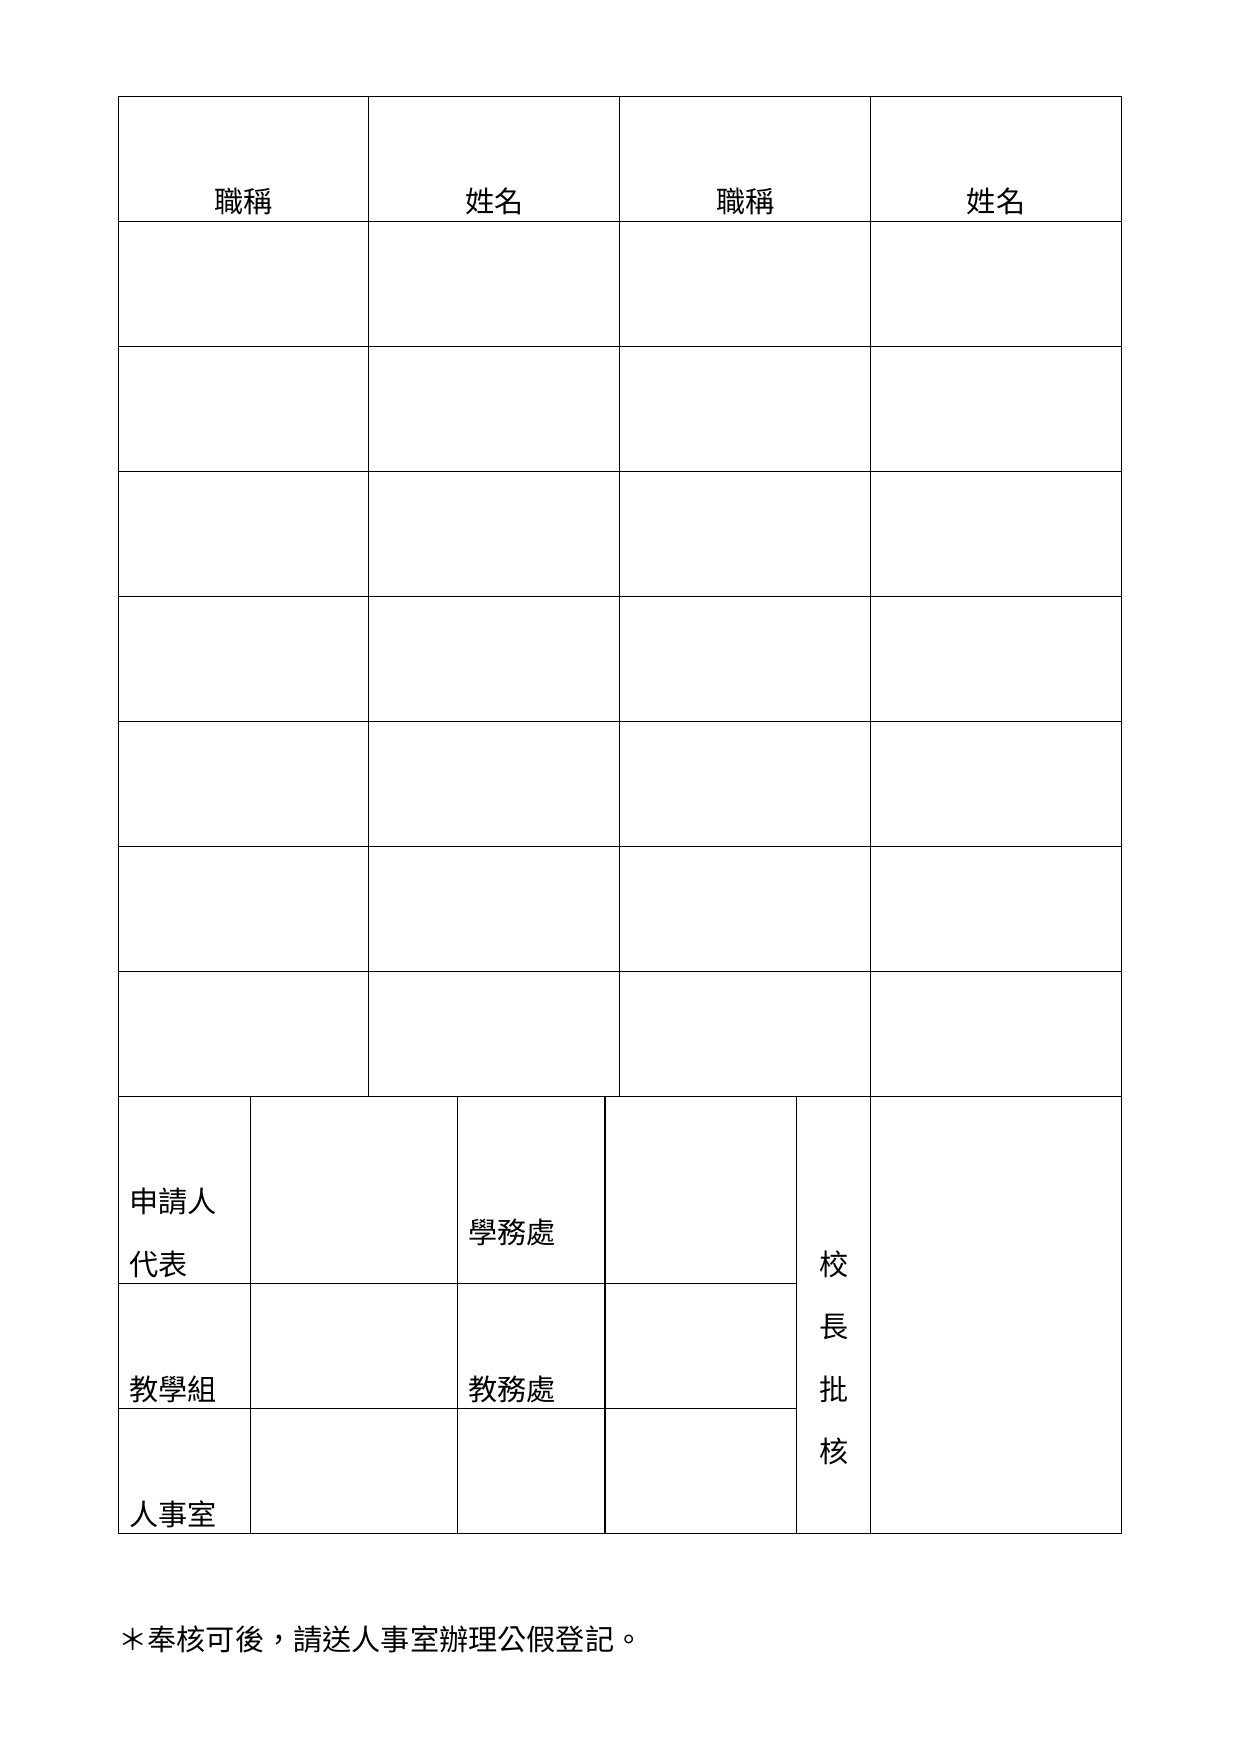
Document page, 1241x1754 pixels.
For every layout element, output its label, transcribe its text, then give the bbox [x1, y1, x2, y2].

table_cell 教務處 [458, 1284, 604, 1408]
table_cell [871, 847, 1121, 971]
table_cell [369, 472, 619, 596]
table_cell 申請人代表 [119, 1097, 250, 1283]
table_cell [119, 847, 368, 971]
table_cell [620, 972, 870, 1096]
table_cell [871, 472, 1121, 596]
table_cell [458, 1409, 604, 1533]
table_cell [119, 472, 368, 596]
table_cell [620, 222, 870, 346]
text ＊奉核可後，請送人事室辦理公假登記。 [118, 1596, 1122, 1658]
table_cell 職稱 [620, 97, 870, 221]
table_cell [369, 597, 619, 721]
table_cell [119, 722, 368, 846]
table_cell [369, 347, 619, 471]
table_cell [871, 222, 1121, 346]
table_cell 學務處 [458, 1097, 604, 1283]
table_cell [871, 597, 1121, 721]
table_cell [119, 972, 368, 1096]
table_cell [620, 472, 870, 596]
table_cell [369, 222, 619, 346]
table_cell 姓名 [369, 97, 619, 221]
table_cell [606, 1409, 796, 1533]
table_cell [251, 1409, 457, 1533]
table_cell [620, 722, 870, 846]
table_cell [119, 597, 368, 721]
table_cell [606, 1097, 796, 1283]
table_cell [620, 597, 870, 721]
table_cell [251, 1284, 457, 1408]
table_cell [871, 972, 1121, 1096]
table_cell [369, 847, 619, 971]
table_cell [119, 347, 368, 471]
table_cell [620, 847, 870, 971]
table_cell [251, 1097, 457, 1283]
table_cell 姓名 [871, 97, 1121, 221]
table_cell 教學組 [119, 1284, 250, 1408]
table_cell [871, 347, 1121, 471]
table_cell [871, 1097, 1121, 1533]
table_cell [606, 1284, 796, 1408]
table_cell 人事室 [119, 1409, 250, 1533]
table_cell 校長批核 [797, 1097, 870, 1533]
table_cell [620, 347, 870, 471]
table_cell [871, 722, 1121, 846]
table_cell [119, 222, 368, 346]
table_cell [369, 972, 619, 1096]
table_cell 職稱 [119, 97, 368, 221]
table_cell [369, 722, 619, 846]
